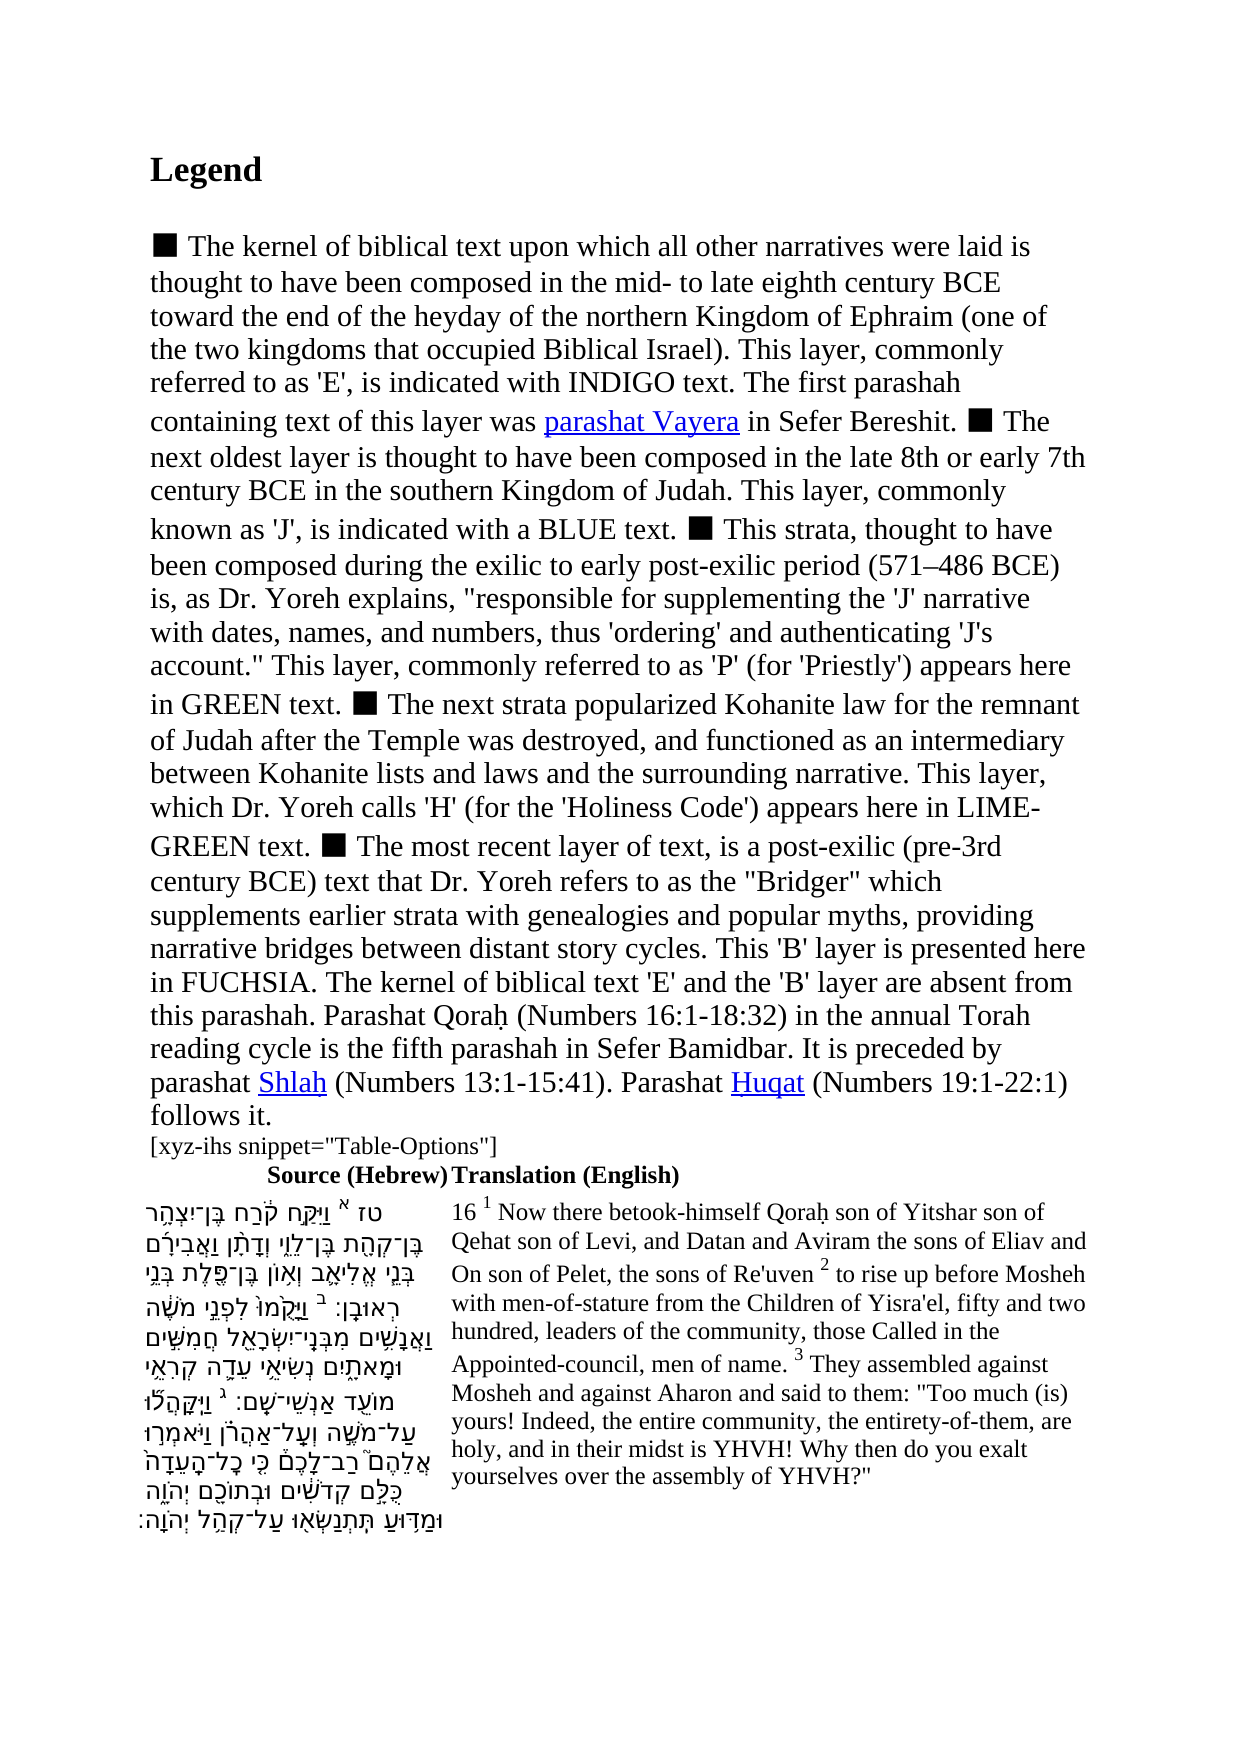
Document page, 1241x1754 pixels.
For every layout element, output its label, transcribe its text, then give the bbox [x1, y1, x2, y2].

table_cell טז א וַיִּקַּ֣ח קֹ֔רַח בֶּן־יִצְהָ֥ר בֶּן־קְהָ֖ת בֶּן־לֵוִ֑י וְדָתָ֨ן וַאֲבִירָ֜ם בְּנֵ֧י אֱלִיאָ֛ב וְא֥וֹן בֶּן־פֶּ֖לֶת בְּנֵ֥י רְאוּבֵֽן׃ ב וַיָּקֻ֙מוּ֙ לִפְנֵ֣י מֹשֶׁ֔ה וַאֲנָשִׁ֥ים מִבְּנֵֽי־יִשְׂרָאֵ֖ל חֲמִשִּׁ֣ים וּמָאתָ֑יִם נְשִׂיאֵ֥י עֵדָ֛ה קְרִאֵ֥י מוֹעֵ֖ד אַנְשֵׁי־שֵֽׁם׃ ג וַיִּֽקָּהֲל֞וּ עַל־מֹשֶׁ֣ה וְעַֽל־אַהֲרֹ֗ן וַיֹּאמְר֣וּ אֲלֵהֶם֮ רַב־לָכֶם֒ כִּ֤י כׇל־הָֽעֵדָה֙ כֻּלָּ֣ם קְדֹשִׁ֔ים וּבְתוֹכָ֖ם יְהֹוָ֑ה וּמַדּ֥וּעַ תִּֽתְנַשְּׂא֖וּ עַל־קְהַ֥ל יְהֹוָה׃ [135, 1191, 449, 1536]
text ⬛ The kernel of biblical text upon which all other narratives were laid is thought to have been composed in the mid- to late eighth century BCE toward the end of the heyday of the northern Kingdom of Ephraim (one of the two kingdoms that occupied Biblical Israel). This layer, commonly referred to as 'E', is indicated with INDIGO text. The first parashah containing text of this layer was parashat Vayera in Sefer Bereshit. ⬛ The next oldest layer is thought to have been composed in the late 8th or early 7th century BCE in the southern Kingdom of Judah. This layer, commonly known as 'J', is indicated with a BLUE text. ⬛ This strata, thought to have been composed during the exilic to early post-exilic period (571–486 BCE) is, as Dr. Yoreh explains, "responsible for supplementing the 'J' narrative with dates, names, and numbers, thus 'ordering' and authenticating 'J's account." This layer, commonly referred to as 'P' (for 'Priestly') appears here in GREEN text. ⬛ The next strata popularized Kohanite law for the remnant of Judah after the Temple was destroyed, and functioned as an intermediary between Kohanite lists and laws and the surrounding narrative. This layer, which Dr. Yoreh calls 'H' (for the 'Holiness Code') appears here in LIME-GREEN text. ⬛ The most recent layer of text, is a post-exilic (pre-3rd century BCE) text that Dr. Yoreh refers to as the "Bridger" which supplements earlier strata with genealogies and popular myths, providing narrative bridges between distant story cycles. This 'B' layer is presented here in FUCHSIA. The kernel of biblical text 'E' and the 'B' layer are absent from this parashah. Parashat Qoraḥ (Numbers 16:1-18:32) in the annual Torah reading cycle is the fifth parashah in Sefer Bamidbar. It is preceded by parashat Shlaḥ (Numbers 13:1-15:41). Parashat Ḥuqat (Numbers 19:1-22:1) follows it. [150, 224, 1090, 1132]
table_header Translation (English) [450, 1160, 1105, 1191]
table_header Source (Hebrew) [135, 1160, 449, 1191]
text [xyz-ihs snippet="Table-Options"] [150, 1132, 1090, 1160]
subtitle Legend [150, 150, 1090, 189]
table_cell 16 1 Now there betook-himself Qoraḥ son of Yitshar son of Qehat son of Levi, and Datan and Aviram the sons of Eliav and On son of Pelet, the sons of Re'uven 2 to rise up before Mosheh with men-of-stature from the Children of Yisra'el, fifty and two hundred, leaders of the community, those Called in the Appointed-council, men of name. 3 They assembled against Mosheh and against Aharon and said to them: "Too much (is) yours! Indeed, the entire community, the entirety-of-them, are holy, and in their midst is YHVH! Why then do you exalt yourselves over the assembly of YHVH?" [450, 1191, 1105, 1536]
